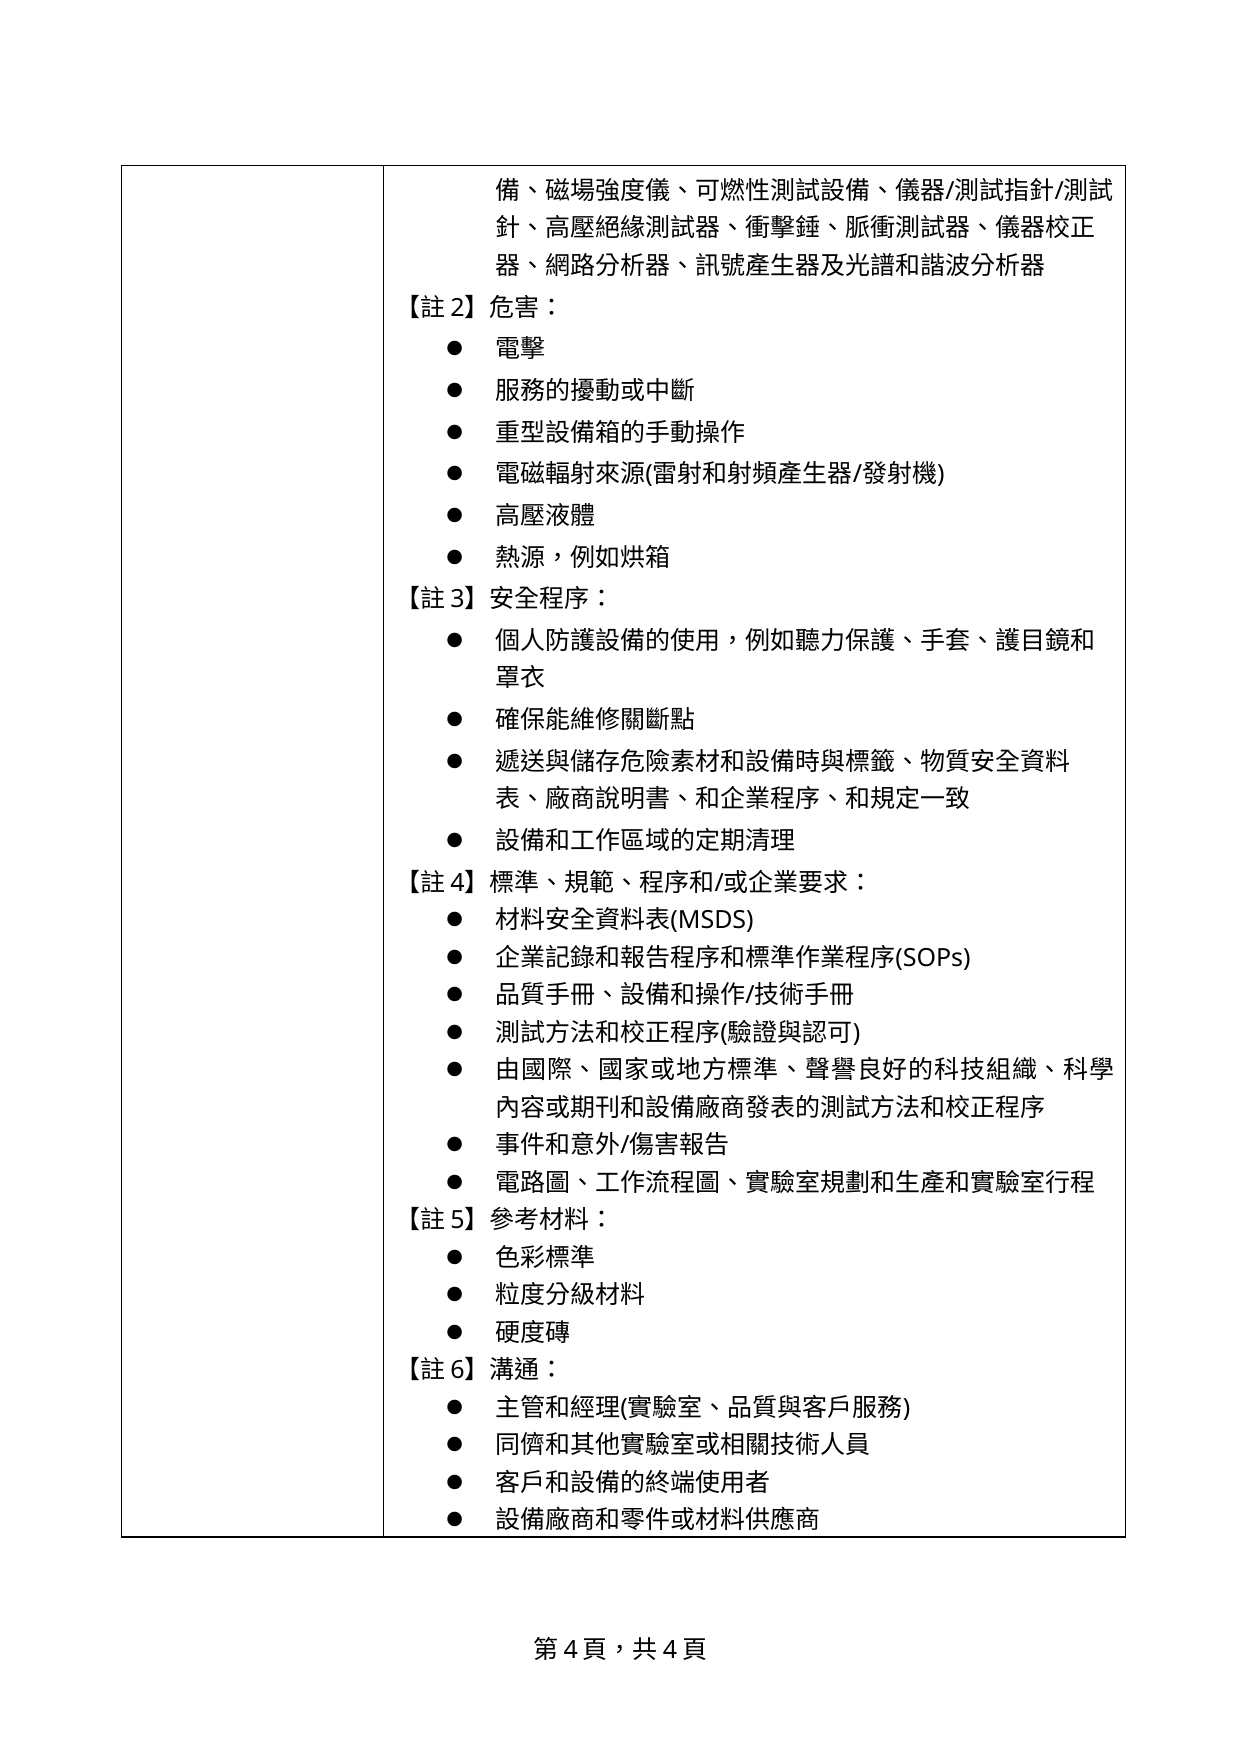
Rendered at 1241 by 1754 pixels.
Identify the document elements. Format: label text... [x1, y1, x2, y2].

table_cell 【註1】標準校正： 測試設備，例如風速計、天秤、氣壓計、測徑器、環境室、濕度計、氣壓計、密閉輸送機、測微器、壓力設備、分光/光度計、捲尺、尺、溫度(數位)指示系統、溫度計、熱電偶、計時器、震動分析設備和衡器 電力參考標準，例如空氣管道、模擬儀表、減弱器、橋樑手動平衡、電容器、直流電壓參照、數位儀器、(校正器、動態儲存管理系統、電子轉移標準)、感應器、儀器與射頻變壓器、儀器轉移測試機組、電位器齒輪、電阻器、射頻(RF)功率計、射頻熱敏電阻和熱轉換器、分路器、時距和頻率標準、轉換標準(交流直流電)、電壓分壓器、伏比盒、以及瓦時參考 工作標準、儀器和測試設備，例如電磁相容性測試設備、磁場強度儀、可燃性測試設備、儀器/測試指針/測試針、高壓絕緣測試器、衝擊錘、脈衝測試器、儀器校正器、網路分析器、訊號產生器及光譜和諧波分析器 【註2】危害： 電擊 服務的擾動或中斷 重型設備箱的手動操作 電磁輻射來源(雷射和射頻產生器/發射機) 高壓液體 熱源，例如烘箱 【註3】安全程序： 個人防護設備的使用，例如聽力保護、手套、護目鏡和罩衣 確保能維修關斷點 遞送與儲存危險素材和設備時與標籤、物質安全資料表、廠商說明書、和企業程序、和規定一致 設備和工作區域的定期清理 【註4】標準、規範、程序和/或企業要求： 材料安全資料表(MSDS) 企業記錄和報告程序和標準作業程序(SOPs) 品質手冊、設備和操作/技術手冊 測試方法和校正程序(驗證與認可) 由國際、國家或地方標準、聲譽良好的科技組織、科學內容或期刊和設備廠商發表的測試方法和校正程序 事件和意外/傷害報告 電路圖、工作流程圖、實驗室規劃和生產和實驗室行程 【註5】參考材料： 色彩標準 粒度分級材料 硬度磚 【註6】溝通： 主管和經理(實驗室、品質與客戶服務) 同儕和其他實驗室或相關技術人員 客戶和設備的終端使用者 設備廠商和零件或材料供應商 [384, 166, 1125, 1536]
table_cell [122, 166, 383, 1536]
